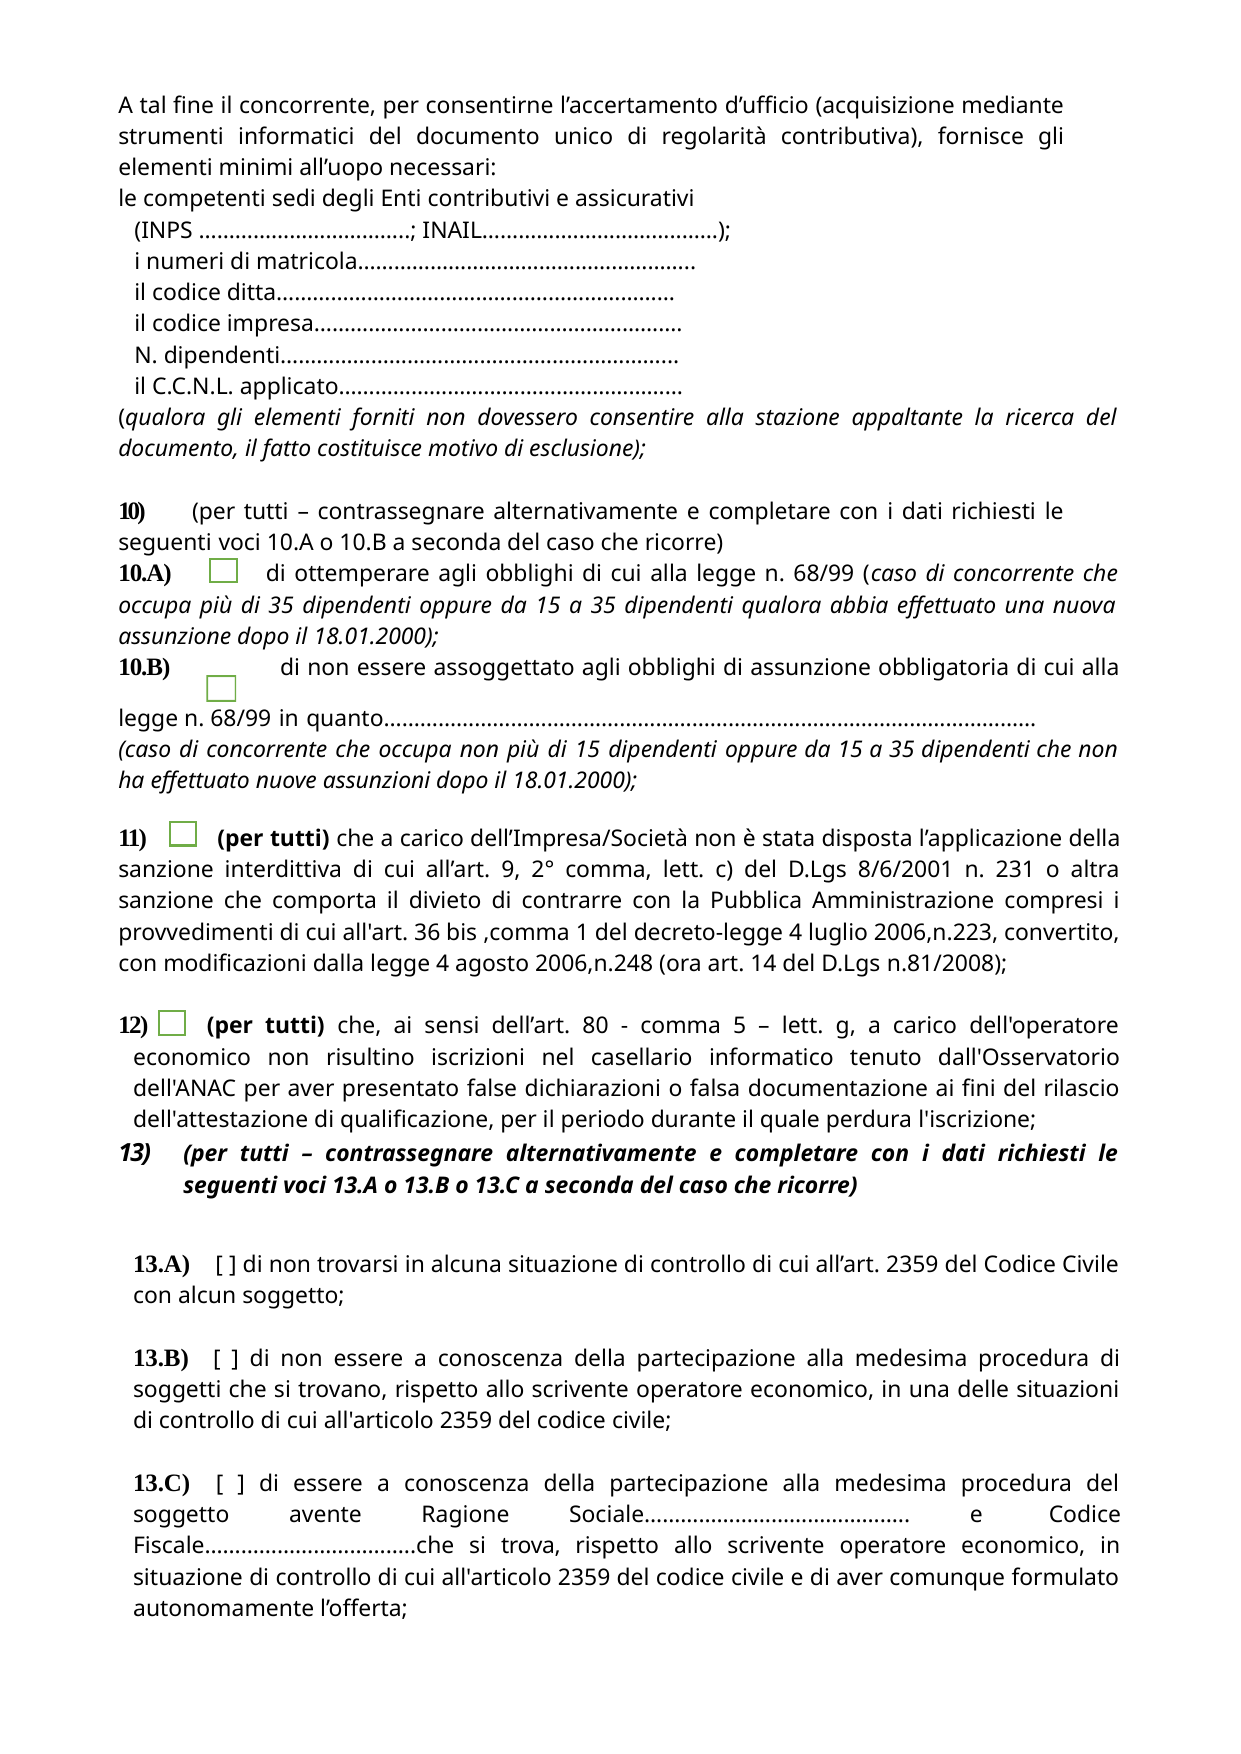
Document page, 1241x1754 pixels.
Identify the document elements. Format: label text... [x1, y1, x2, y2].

text il C.C.N.L. applicato………………………………………………… [134, 370, 1122, 401]
list (per tutti) che, ai sensi dell’art. 80 - comma 5 – lett. g, a carico dell'operatore economico non risultino iscrizioni nel casellario informatico tenuto dall'Osservatorio dell'ANAC per aver presentato false dichiarazioni o falsa documentazione ai fini del rilascio dell'attestazione di qualificazione, per il periodo durante il quale perdura l'iscrizione; [118, 1009, 1121, 1134]
text il codice ditta………………………………………………………… [134, 276, 1122, 307]
text (qualora gli elementi forniti non dovessero consentire alla stazione appaltante la ricerca del documento, il fatto costituisce motivo di esclusione); [118, 401, 1121, 464]
list (per tutti – contrassegnare alternativamente e completare con i dati richiesti le seguenti voci 13.A o 13.B o 13.C a seconda del caso che ricorre) [118, 1135, 1122, 1200]
list [ ] di non trovarsi in alcuna situazione di controllo di cui all’art. 2359 del Codice Civile con alcun soggetto; [133, 1248, 1121, 1311]
text il codice impresa……………………………………………………. [134, 307, 1122, 339]
list [ ] di non essere a conoscenza della partecipazione alla medesima procedura di soggetti che si trovano, rispetto allo scrivente operatore economico, in una delle situazioni di controllo di cui all'articolo 2359 del codice civile; [133, 1342, 1121, 1436]
list (per tutti) che a carico dell’Impresa/Società non è stata disposta l’applicazione della sanzione interdittiva di cui all’art. 9, 2° comma, lett. c) del D.Lgs 8/6/2001 n. 231 o altra sanzione che comporta il divieto di contrarre con la Pubblica Amministrazione compresi i provvedimenti di cui all'art. 36 bis ,comma 1 del decreto-legge 4 luglio 2006,n.223, convertito, con modificazioni dalla legge 4 agosto 2006,n.248 (ora art. 14 del D.Lgs n.81/2008); [118, 822, 1121, 978]
text i numeri di matricola……………………………………………….. [134, 245, 1122, 276]
list di ottemperare agli obblighi di cui alla legge n. 68/99 (caso di concorrente che occupa più di 35 dipendenti oppure da 15 a 35 dipendenti qualora abbia effettuato una nuova assunzione dopo il 18.01.2000); [118, 557, 1121, 651]
text A tal fine il concorrente, per consentirne l’accertamento d’ufficio (acquisizione mediante strumenti informatici del documento unico di regolarità contributiva), fornisce gli elementi minimi all’uopo necessari: [118, 89, 1065, 182]
text (INPS ……………………………..; INAIL…………….……………..……); [134, 214, 1122, 245]
text (caso di concorrente che occupa non più di 15 dipendenti oppure da 15 a 35 dipendenti che non ha effettuato nuove assunzioni dopo il 18.01.2000); [118, 733, 1121, 796]
list di non essere assoggettato agli obblighi di assunzione obbligatoria di cui alla legge n. 68/99 in quanto……………………………………………………………………………………………… [118, 651, 1121, 733]
text le competenti sedi degli Enti contributivi e assicurativi [118, 182, 1122, 214]
list [ ] di essere a conoscenza della partecipazione alla medesima procedura del soggetto avente Ragione Sociale…………………………………….. e Codice Fiscale……………………………..che si trova, rispetto allo scrivente operatore economico, in situazione di controllo di cui all'articolo 2359 del codice civile e di aver comunque formulato autonomamente l’offerta; [133, 1467, 1121, 1623]
text N. dipendenti………………………………………………………... [134, 339, 1122, 370]
list (per tutti – contrassegnare alternativamente e completare con i dati richiesti le seguenti voci 10.A o 10.B a seconda del caso che ricorre) [118, 495, 1064, 557]
